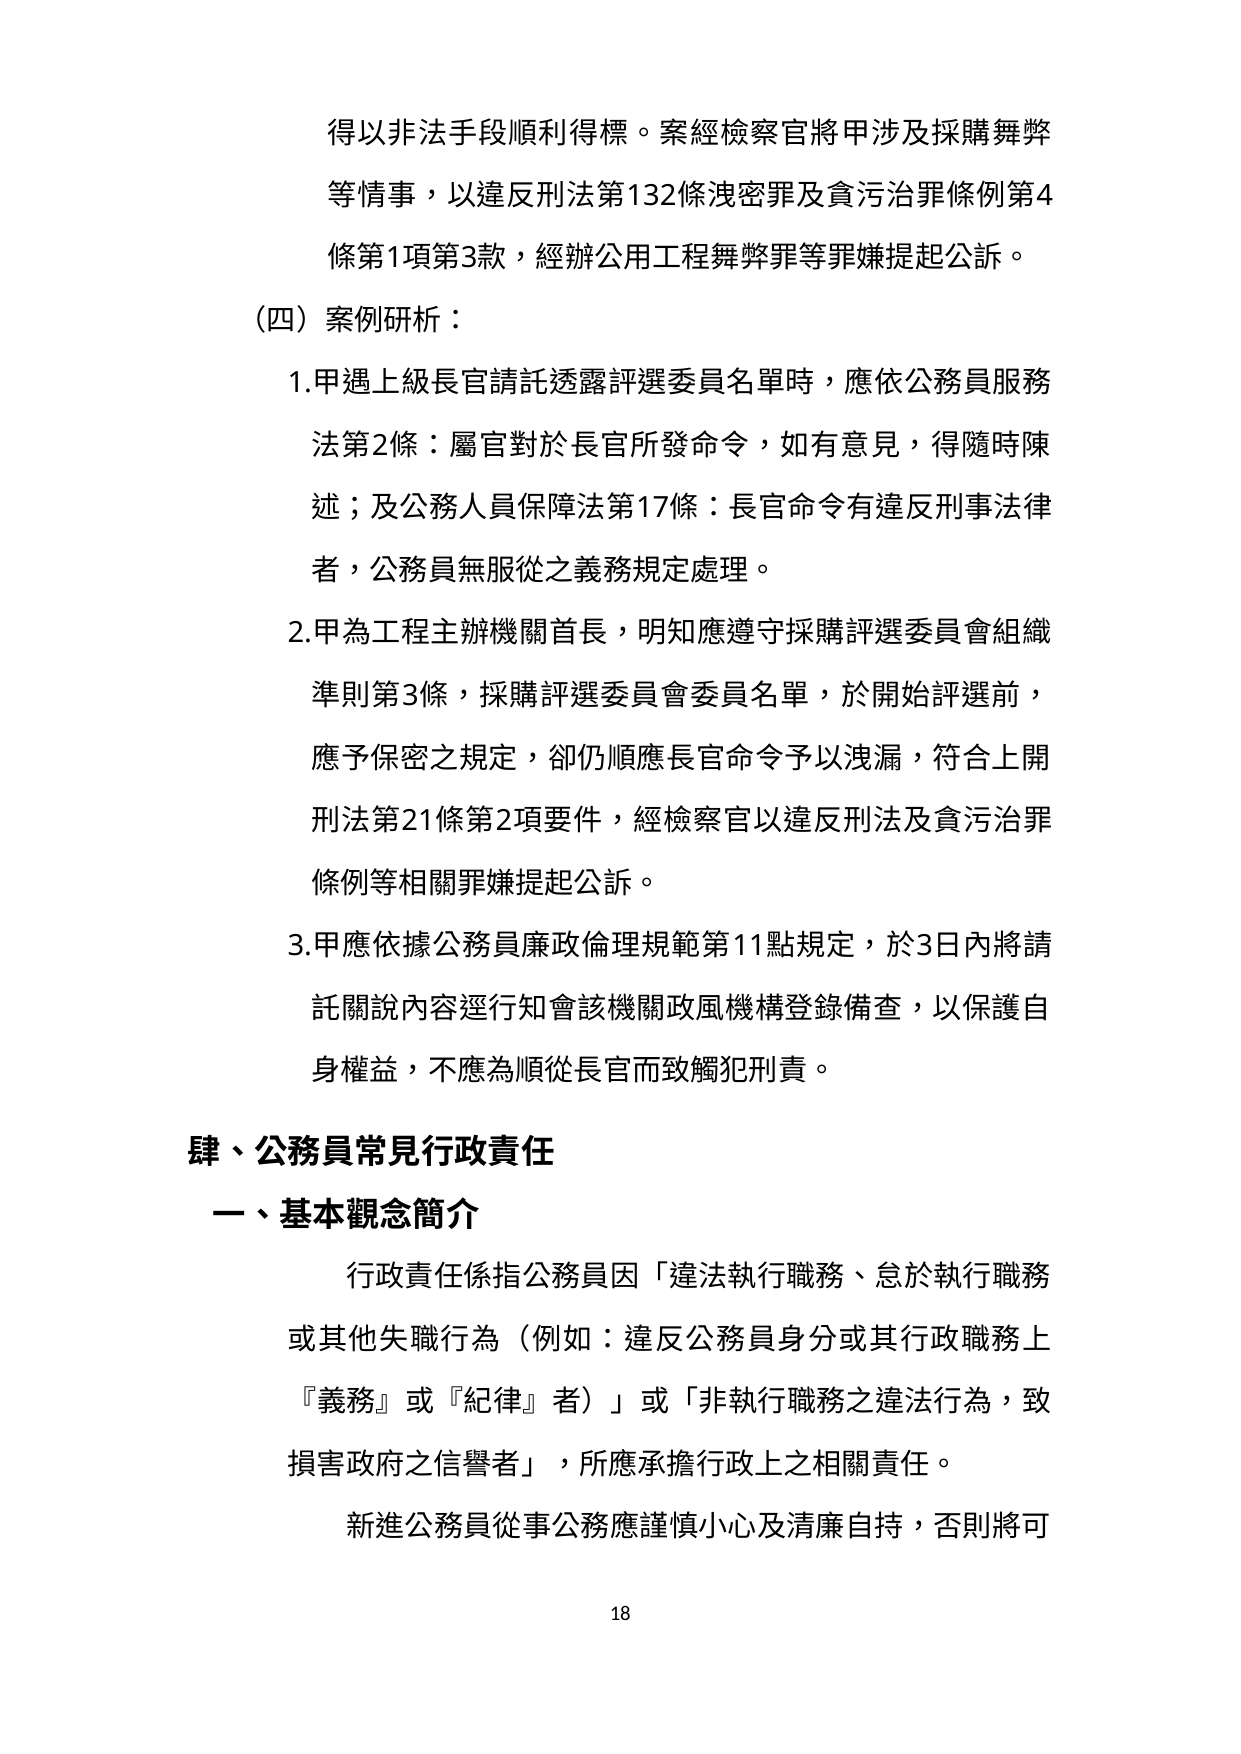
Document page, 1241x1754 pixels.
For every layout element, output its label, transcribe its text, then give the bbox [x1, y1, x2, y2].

text 行政責任係指公務員因「違法執行職務、怠於執行職務或其他失職行為（例如：違反公務員身分或其行政職務上『義務』或『紀律』者）」或「非執行職務之違法行為，致損害政府之信譽者」，所應承擔行政上之相關責任。 [287, 1232, 1053, 1482]
text 新進公務員從事公務應謹慎小心及清廉自持，否則將可 [287, 1482, 1053, 1545]
text 2.甲為工程主辦機關首長，明知應遵守採購評選委員會組織準則第3條，採購評選委員會委員名單，於開始評選前，應予保密之規定，卻仍順應長官命令予以洩漏，符合上開刑法第21條第2項要件，經檢察官以違反刑法及貪污治罪條例等相關罪嫌提起公訴。 [287, 589, 1053, 901]
text 得以非法手段順利得標。案經檢察官將甲涉及採購舞弊等情事，以違反刑法第132條洩密罪及貪污治罪條例第4條第1項第3款，經辦公用工程舞弊罪等罪嫌提起公訴。 [326, 89, 1053, 276]
text 3.甲應依據公務員廉政倫理規範第11點規定，於3日內將請託關說內容逕行知會該機關政風機構登錄備查，以保護自身權益，不應為順從長官而致觸犯刑責。 [287, 901, 1053, 1089]
text 1.甲遇上級長官請託透露評選委員名單時，應依公務員服務法第2條：屬官對於長官所發命令，如有意見，得隨時陳述；及公務人員保障法第17條：長官命令有違反刑事法律者，公務員無服從之義務規定處理。 [287, 339, 1053, 589]
text （四）案例研析： [237, 276, 1053, 339]
text 肆、公務員常見行政責任 [187, 1107, 1053, 1170]
text 一、基本觀念簡介 [212, 1170, 1053, 1232]
